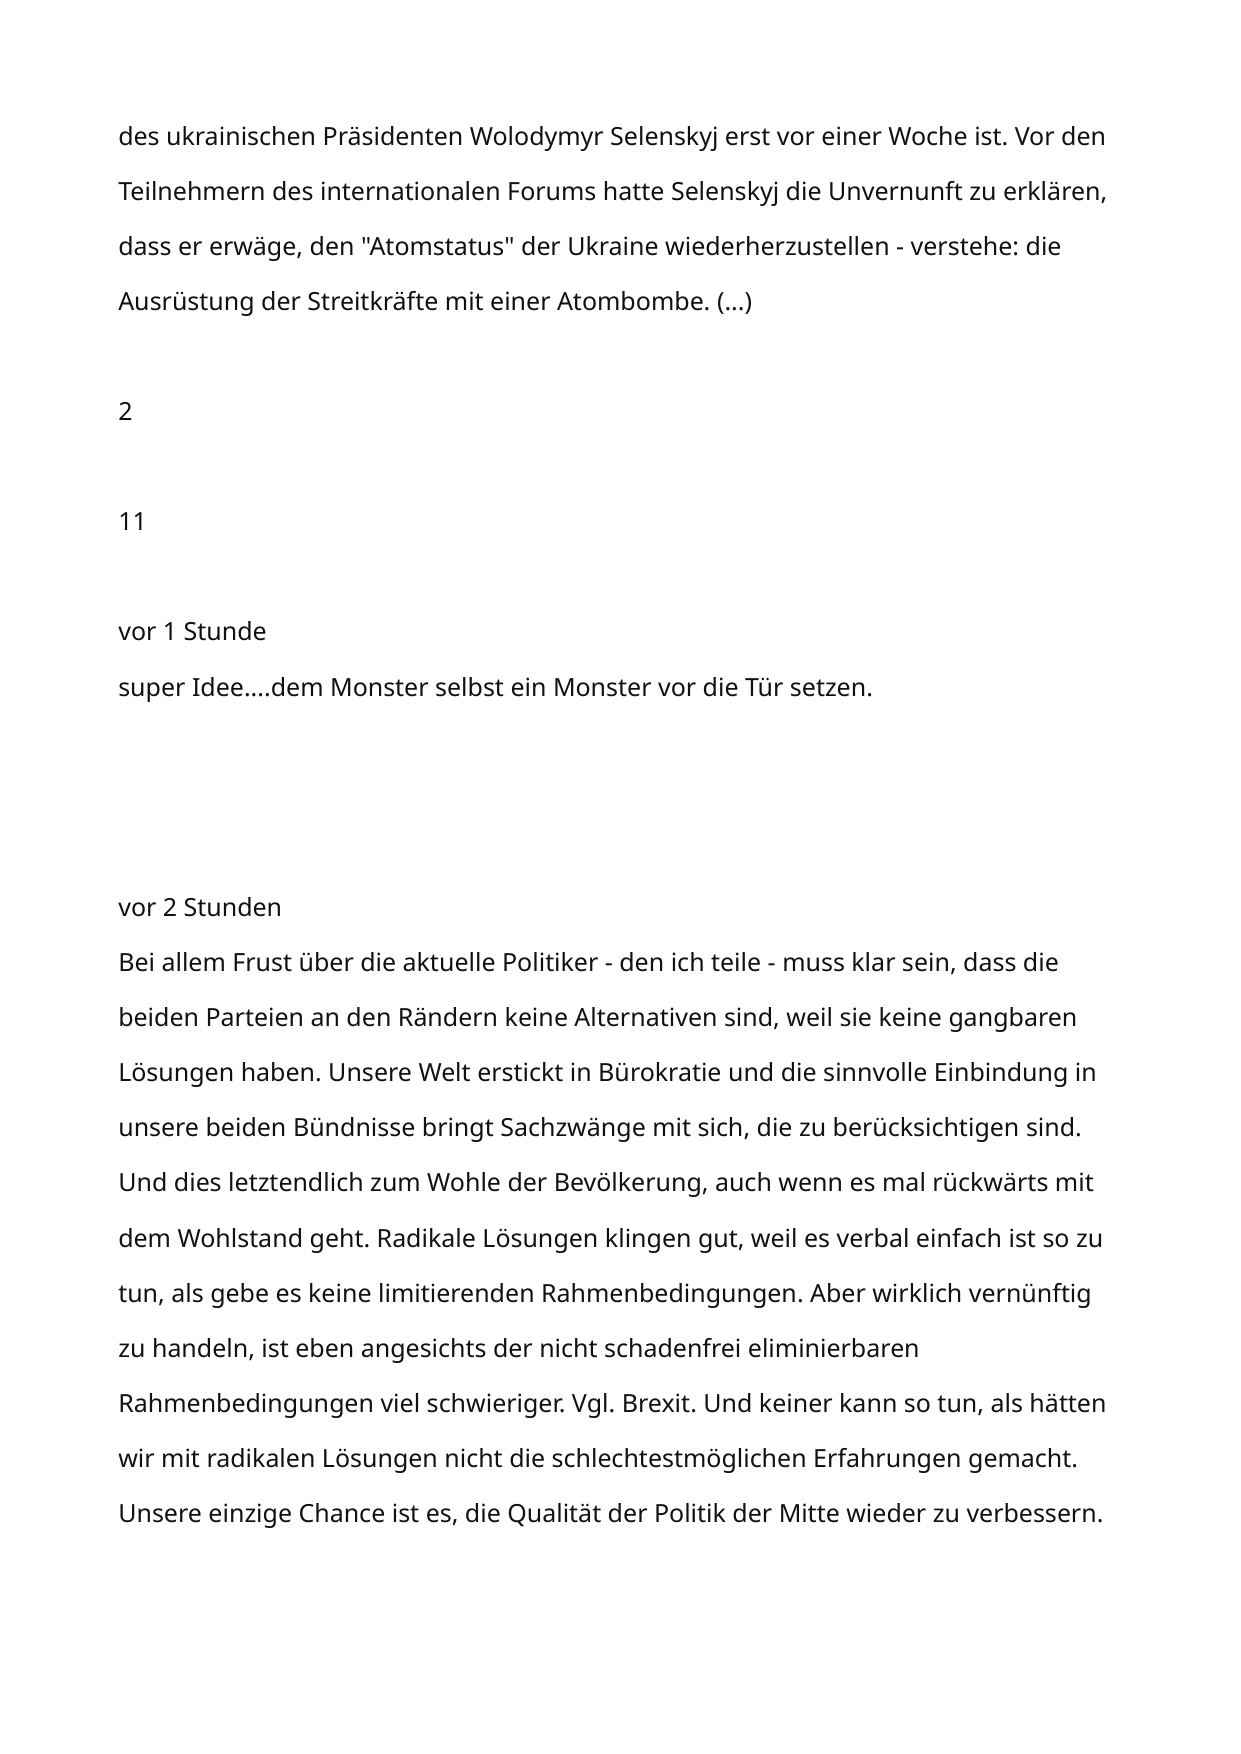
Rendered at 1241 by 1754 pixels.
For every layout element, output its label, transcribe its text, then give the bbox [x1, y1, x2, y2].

text vor 1 Stunde [118, 614, 1122, 648]
text des ukrainischen Präsidenten Wolodymyr Selenskyj erst vor einer Woche ist. Vor den Teilnehmern des internationalen Forums hatte Selenskyj die Unvernunft zu erklären, dass er erwäge, den "Atomstatus" der Ukraine wiederherzustellen - verstehe: die Ausrüstung der Streitkräfte mit einer Atombombe. (...) [118, 118, 1122, 317]
text super Idee....dem Monster selbst ein Monster vor die Tür setzen. [118, 669, 1122, 703]
text vor 2 Stunden [118, 889, 1122, 924]
text Bei allem Frust über die aktuelle Politiker - den ich teile - muss klar sein, dass die beiden Parteien an den Rändern keine Alternativen sind, weil sie keine gangbaren Lösungen haben. Unsere Welt erstickt in Bürokratie und die sinnvolle Einbindung in unsere beiden Bündnisse bringt Sachzwänge mit sich, die zu berücksichtigen sind. Und dies letztendlich zum Wohle der Bevölkerung, auch wenn es mal rückwärts mit dem Wohlstand geht. Radikale Lösungen klingen gut, weil es verbal einfach ist so zu tun, als gebe es keine limitierenden Rahmenbedingungen. Aber wirklich vernünftig zu handeln, ist eben angesichts der nicht schadenfrei eliminierbaren Rahmenbedingungen viel schwieriger. Vgl. Brexit. Und keiner kann so tun, als hätten wir mit radikalen Lösungen nicht die schlechtestmöglichen Erfahrungen gemacht. Unsere einzige Chance ist es, die Qualität der Politik der Mitte wieder zu verbessern. [118, 945, 1122, 1530]
text 2 [118, 394, 1122, 428]
text 11 [118, 504, 1122, 538]
